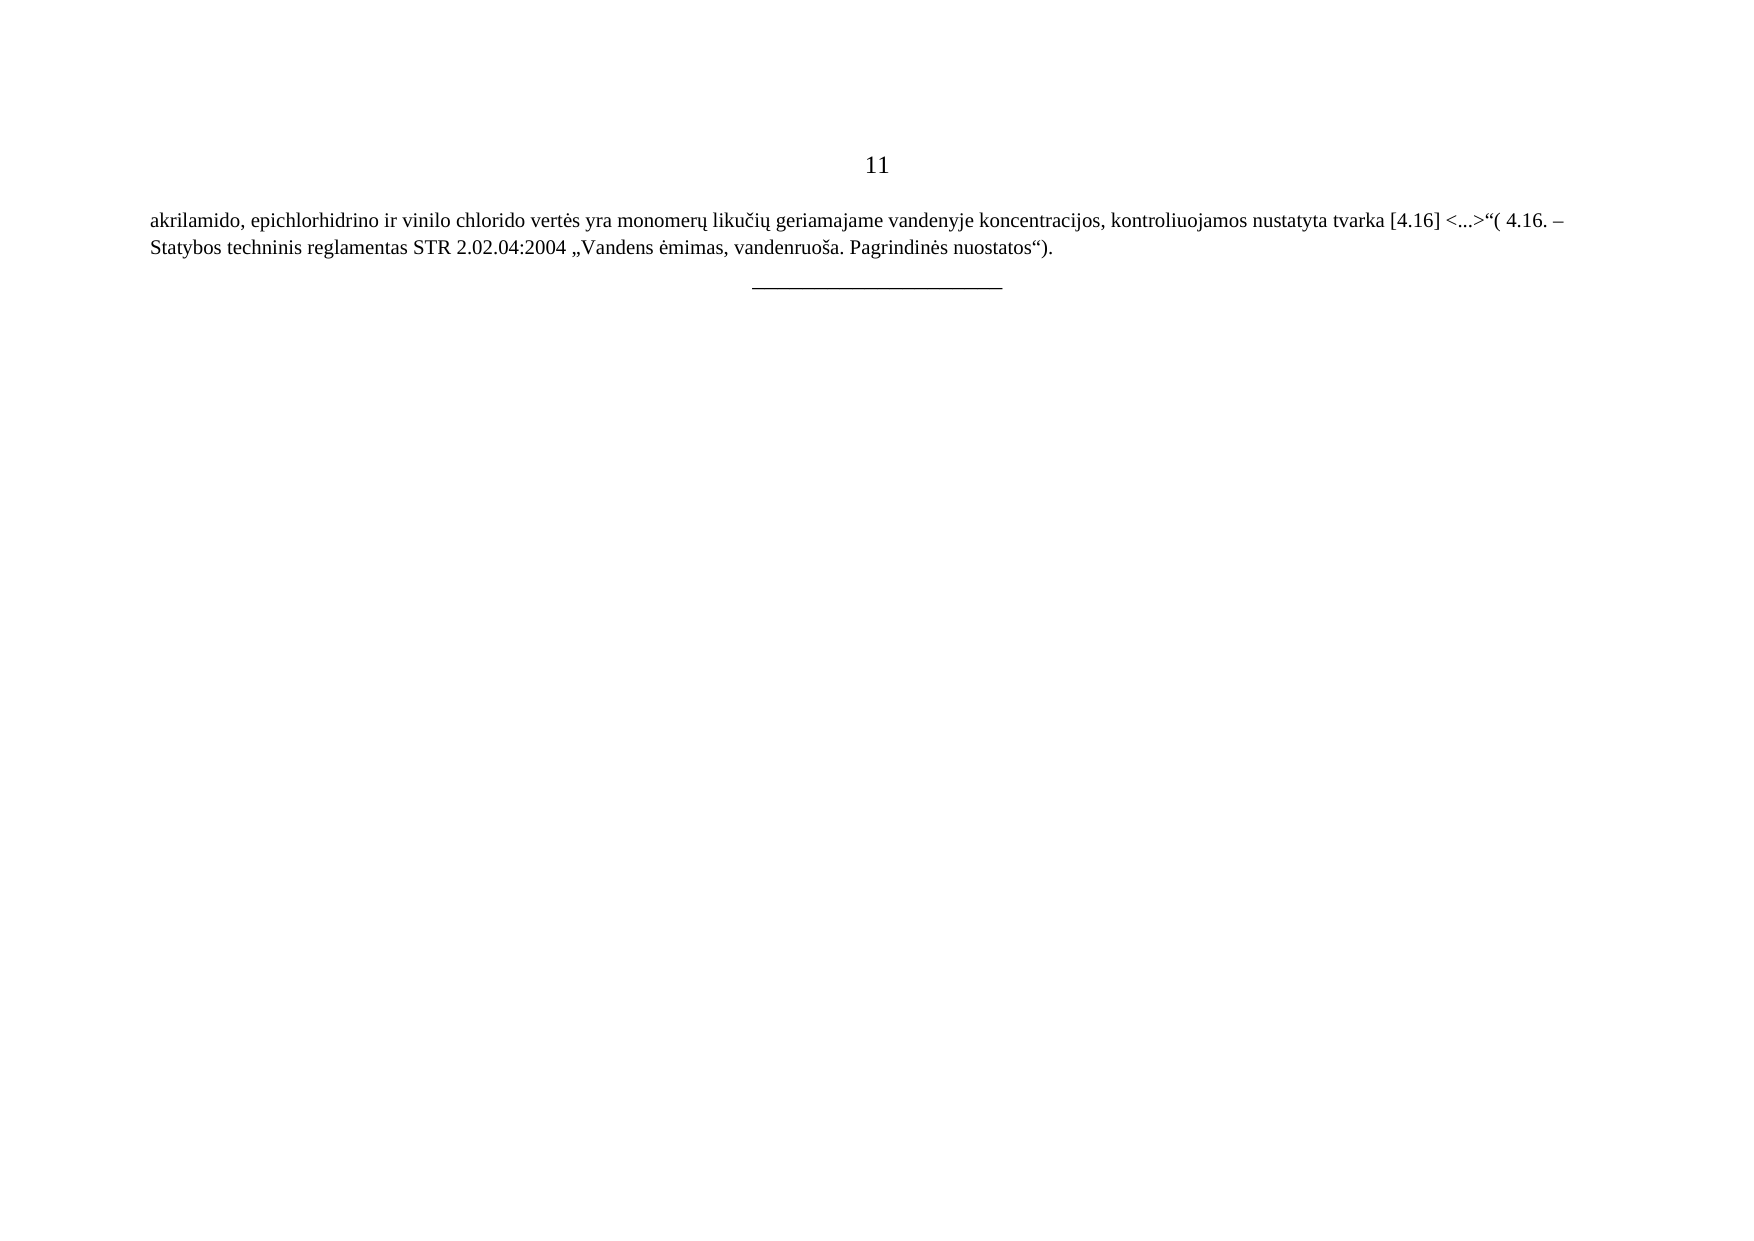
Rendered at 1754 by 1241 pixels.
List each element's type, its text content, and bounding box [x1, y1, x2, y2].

text ____________________ [150, 263, 1604, 291]
text akrilamido, epichlorhidrino ir vinilo chlorido vertės yra monomerų likučių geriamajame vandenyje koncentracijos, kontroliuojamos nustatyta tvarka [4.16] <...>“( 4.16. – Statybos techninis reglamentas STR 2.02.04:2004 „Vandens ėmimas, vandenruoša. Pagrindinės nuostatos“). [150, 207, 1604, 259]
